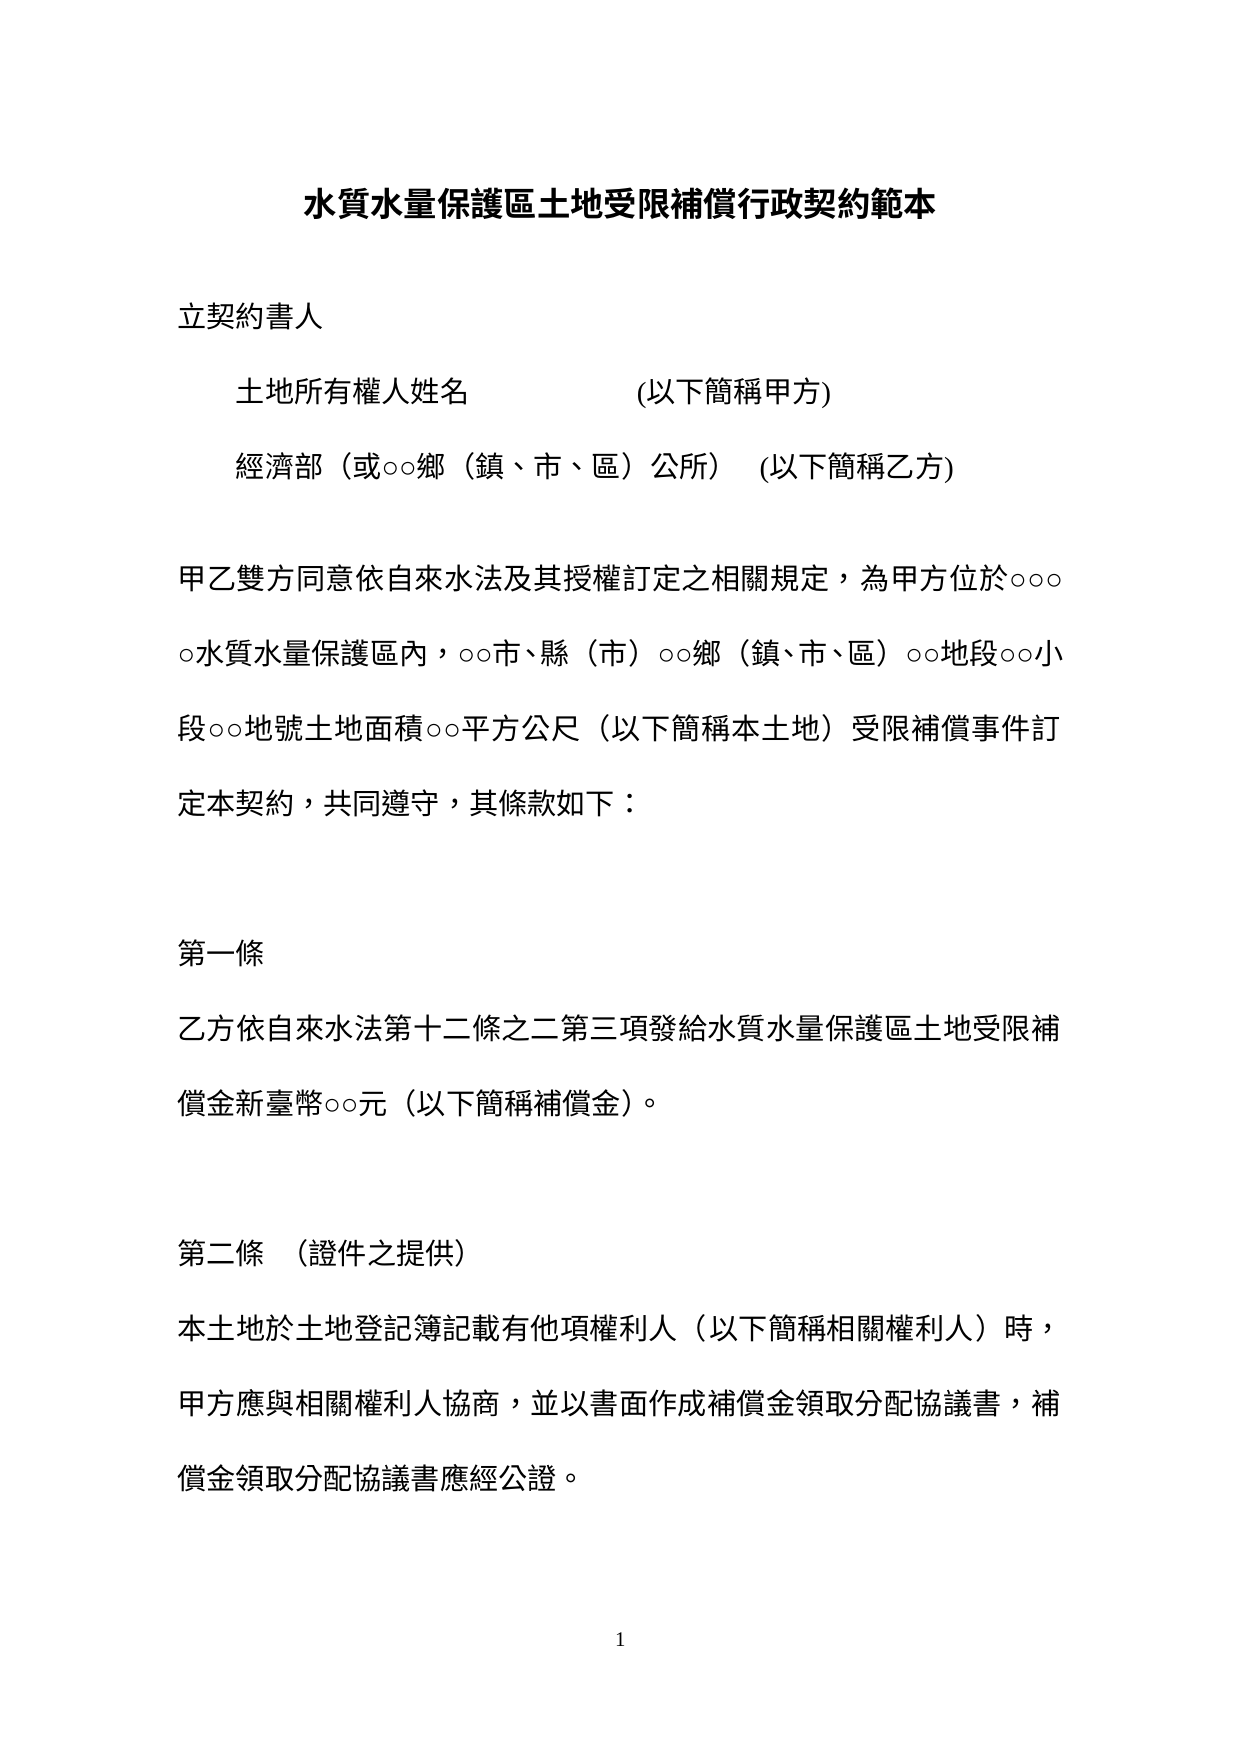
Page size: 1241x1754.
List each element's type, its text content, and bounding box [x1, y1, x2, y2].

text 土地所有權人姓名 (以下簡稱甲方) [177, 352, 1063, 427]
text 甲乙雙方同意依自來水法及其授權訂定之相關規定，為甲方位於○○○○水質水量保護區內，○○市、縣（市）○○鄉（鎮、市、區）○○地段○○小段○○地號土地面積○○平方公尺（以下簡稱本土地）受限補償事件訂定本契約，共同遵守，其條款如下： [177, 539, 1063, 839]
text 第一條 [177, 914, 1063, 989]
text 第二條 （證件之提供） [177, 1214, 1063, 1289]
text 立契約書人 [177, 277, 1063, 352]
text 本土地於土地登記簿記載有他項權利人（以下簡稱相關權利人）時，甲方應與相關權利人協商，並以書面作成補償金領取分配協議書，補償金領取分配協議書應經公證。 [177, 1289, 1063, 1514]
text 乙方依自來水法第十二條之二第三項發給水質水量保護區土地受限補償金新臺幣○○元（以下簡稱補償金）。 [177, 989, 1063, 1139]
text 水質水量保護區土地受限補償行政契約範本 [177, 164, 1063, 239]
text 經濟部（或○○鄉（鎮、市、區）公所） (以下簡稱乙方) [177, 427, 1063, 502]
